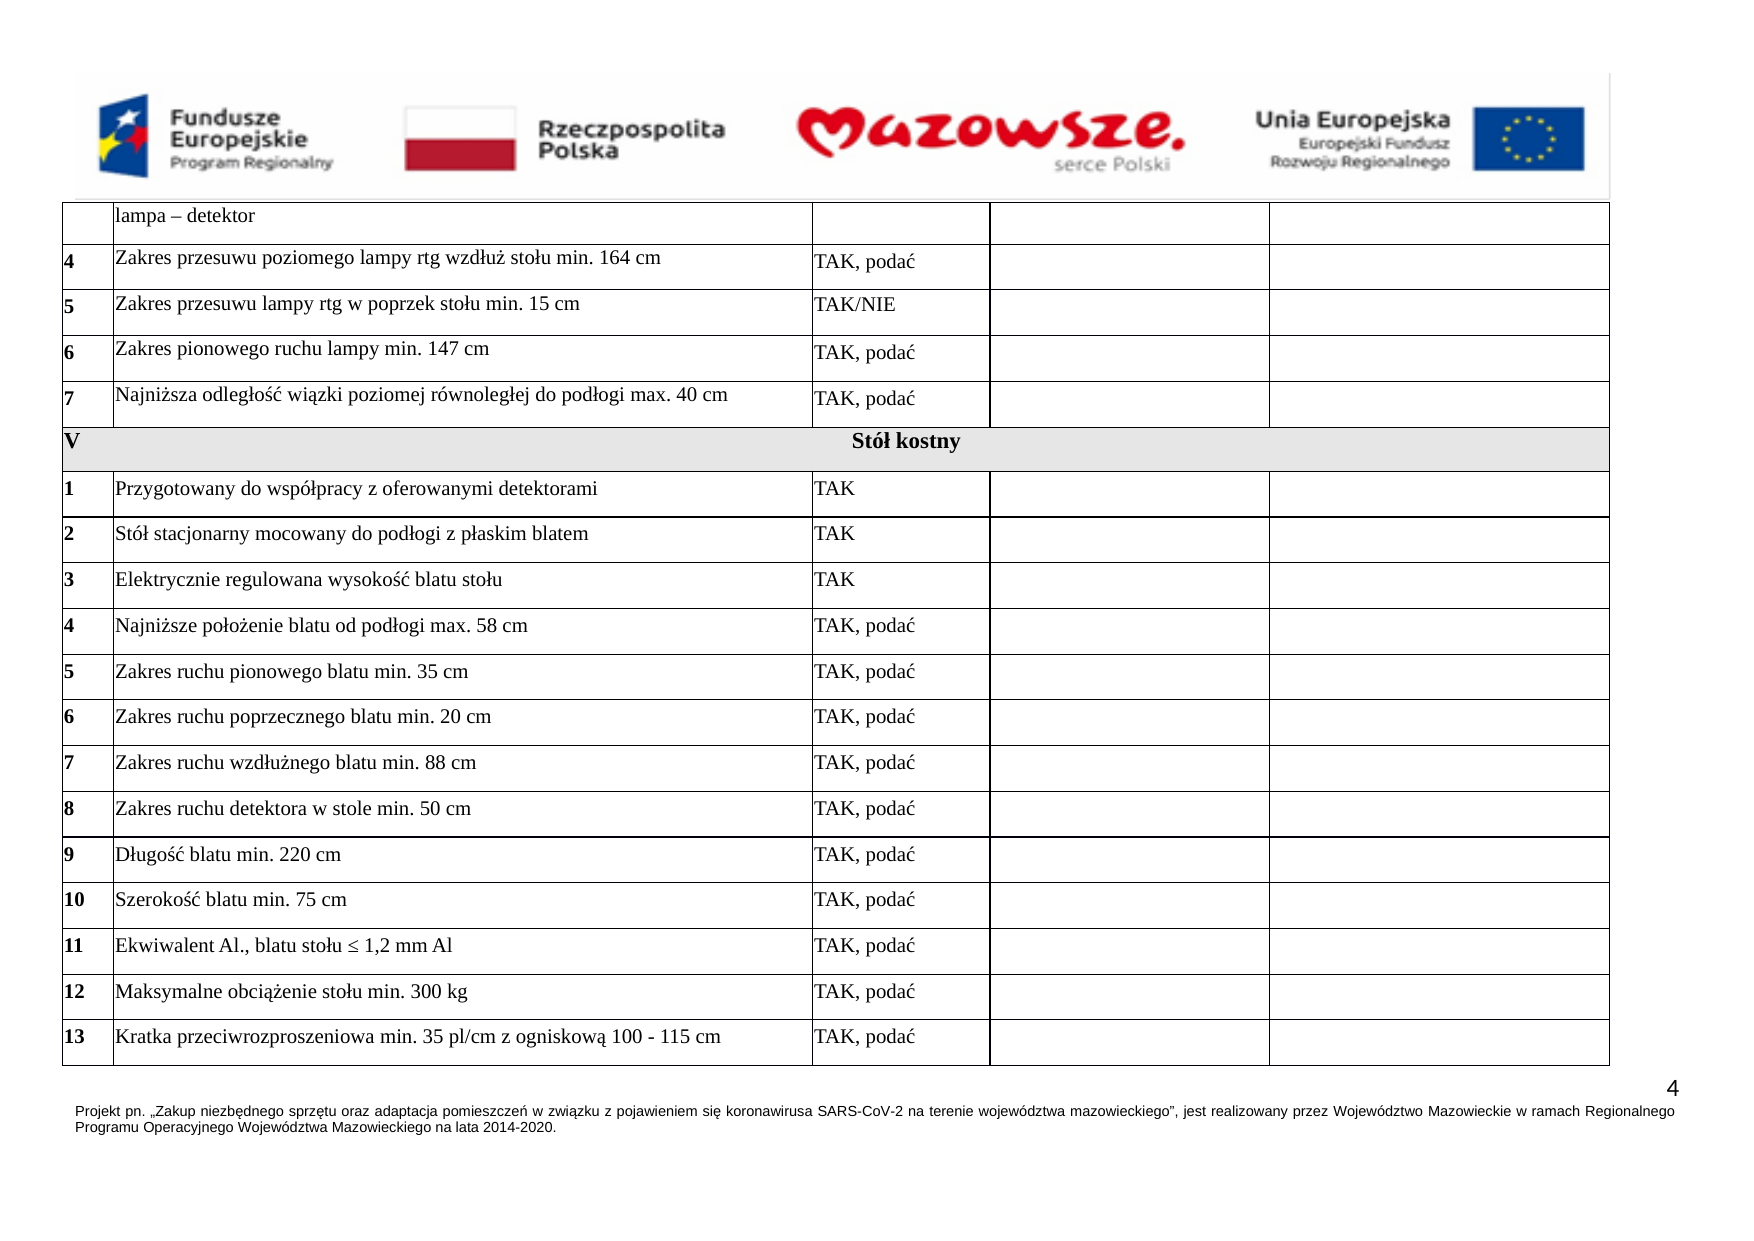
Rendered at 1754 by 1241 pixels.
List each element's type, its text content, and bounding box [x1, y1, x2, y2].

table_cell [991, 883, 1269, 928]
table_cell [991, 518, 1269, 562]
table_cell TAK [813, 563, 989, 608]
table_cell [991, 929, 1269, 974]
table_cell TAK/NIE [813, 290, 989, 335]
table_cell [1270, 382, 1609, 427]
table_cell [1270, 792, 1609, 836]
table_cell Najniższe położenie blatu od podłogi max. 58 cm [114, 609, 812, 653]
table_cell [991, 336, 1269, 381]
table_cell 5 [63, 290, 113, 335]
table_cell 5 [63, 655, 113, 699]
table_cell [991, 655, 1269, 699]
table_cell 10 [63, 883, 113, 928]
table_cell [1270, 746, 1609, 791]
table_cell TAK, podać [813, 975, 989, 1019]
table_cell [1270, 472, 1609, 516]
table_cell Przygotowany do współpracy z oferowanymi detektorami [114, 472, 812, 516]
table_cell 6 [63, 700, 113, 745]
table_cell [991, 290, 1269, 335]
table_cell TAK, podać [813, 382, 989, 427]
table_cell 3 [63, 563, 113, 608]
table_cell Elektrycznie regulowana wysokość blatu stołu [114, 563, 812, 608]
table_cell TAK, podać [813, 838, 989, 882]
table_cell TAK, podać [813, 655, 989, 699]
table_cell [1270, 518, 1609, 562]
table_cell [1270, 700, 1609, 745]
table_cell 2 [63, 518, 113, 562]
table_cell [1270, 609, 1609, 653]
table_cell Zakres ruchu wzdłużnego blatu min. 88 cm [114, 746, 812, 791]
table_cell TAK, podać [813, 609, 989, 653]
table_cell Długość blatu min. 220 cm [114, 838, 812, 882]
table_cell [813, 203, 989, 244]
table_cell TAK, podać [813, 700, 989, 745]
table_cell [1270, 1020, 1609, 1065]
table_cell [1270, 290, 1609, 335]
table_cell [991, 975, 1269, 1019]
table_cell TAK, podać [813, 792, 989, 836]
table_cell [991, 700, 1269, 745]
table_cell lampa – detektor [114, 203, 812, 244]
table_cell [1270, 883, 1609, 928]
table_cell [1270, 563, 1609, 608]
table_cell [991, 563, 1269, 608]
table_cell TAK, podać [813, 929, 989, 974]
table_cell TAK [813, 518, 989, 562]
table_cell TAK, podać [813, 1020, 989, 1065]
table_cell TAK, podać [813, 245, 989, 289]
table_cell Szerokość blatu min. 75 cm [114, 883, 812, 928]
table_cell [63, 203, 113, 244]
table_cell Ekwiwalent Al., blatu stołu ≤ 1,2 mm Al [114, 929, 812, 974]
table_cell [1270, 975, 1609, 1019]
table_cell Zakres pionowego ruchu lampy min. 147 cm [114, 336, 812, 381]
table_cell 12 [63, 975, 113, 1019]
table_cell Najniższa odległość wiązki poziomej równoległej do podłogi max. 40 cm [114, 382, 812, 427]
table_cell [991, 203, 1269, 244]
table_cell Zakres ruchu pionowego blatu min. 35 cm [114, 655, 812, 699]
table_cell [991, 609, 1269, 653]
table_cell [1270, 336, 1609, 381]
table_cell TAK, podać [813, 883, 989, 928]
table_cell [1270, 838, 1609, 882]
table_cell 7 [63, 382, 113, 427]
table_cell [991, 838, 1269, 882]
table_cell TAK, podać [813, 746, 989, 791]
table_cell 6 [63, 336, 113, 381]
table_cell [991, 245, 1269, 289]
table_cell 11 [63, 929, 113, 974]
table_cell 8 [63, 792, 113, 836]
table_cell TAK [813, 472, 989, 516]
table_cell Zakres przesuwu lampy rtg w poprzek stołu min. 15 cm [114, 290, 812, 335]
table_cell TAK, podać [813, 336, 989, 381]
table_cell Zakres przesuwu poziomego lampy rtg wzdłuż stołu min. 164 cm [114, 245, 812, 289]
table_cell 13 [63, 1020, 113, 1065]
table_cell [991, 746, 1269, 791]
table_cell [1270, 655, 1609, 699]
table_cell Zakres ruchu poprzecznego blatu min. 20 cm [114, 700, 812, 745]
table_cell [991, 1020, 1269, 1065]
table_cell 4 [63, 245, 113, 289]
table_cell [991, 792, 1269, 836]
table_cell [1270, 929, 1609, 974]
table_cell 1 [63, 472, 113, 516]
table_cell V Stół kostny [63, 428, 1609, 471]
table_cell 9 [63, 838, 113, 882]
table_cell [1270, 245, 1609, 289]
table_cell [991, 472, 1269, 516]
table_cell Stół stacjonarny mocowany do podłogi z płaskim blatem [114, 518, 812, 562]
table_cell 7 [63, 746, 113, 791]
table_cell Kratka przeciwrozproszeniowa min. 35 pl/cm z ogniskową 100 - 115 cm [114, 1020, 812, 1065]
table_cell Maksymalne obciążenie stołu min. 300 kg [114, 975, 812, 1019]
table_cell [991, 382, 1269, 427]
table_cell 4 [63, 609, 113, 653]
table_cell Zakres ruchu detektora w stole min. 50 cm [114, 792, 812, 836]
table_cell [1270, 203, 1609, 244]
